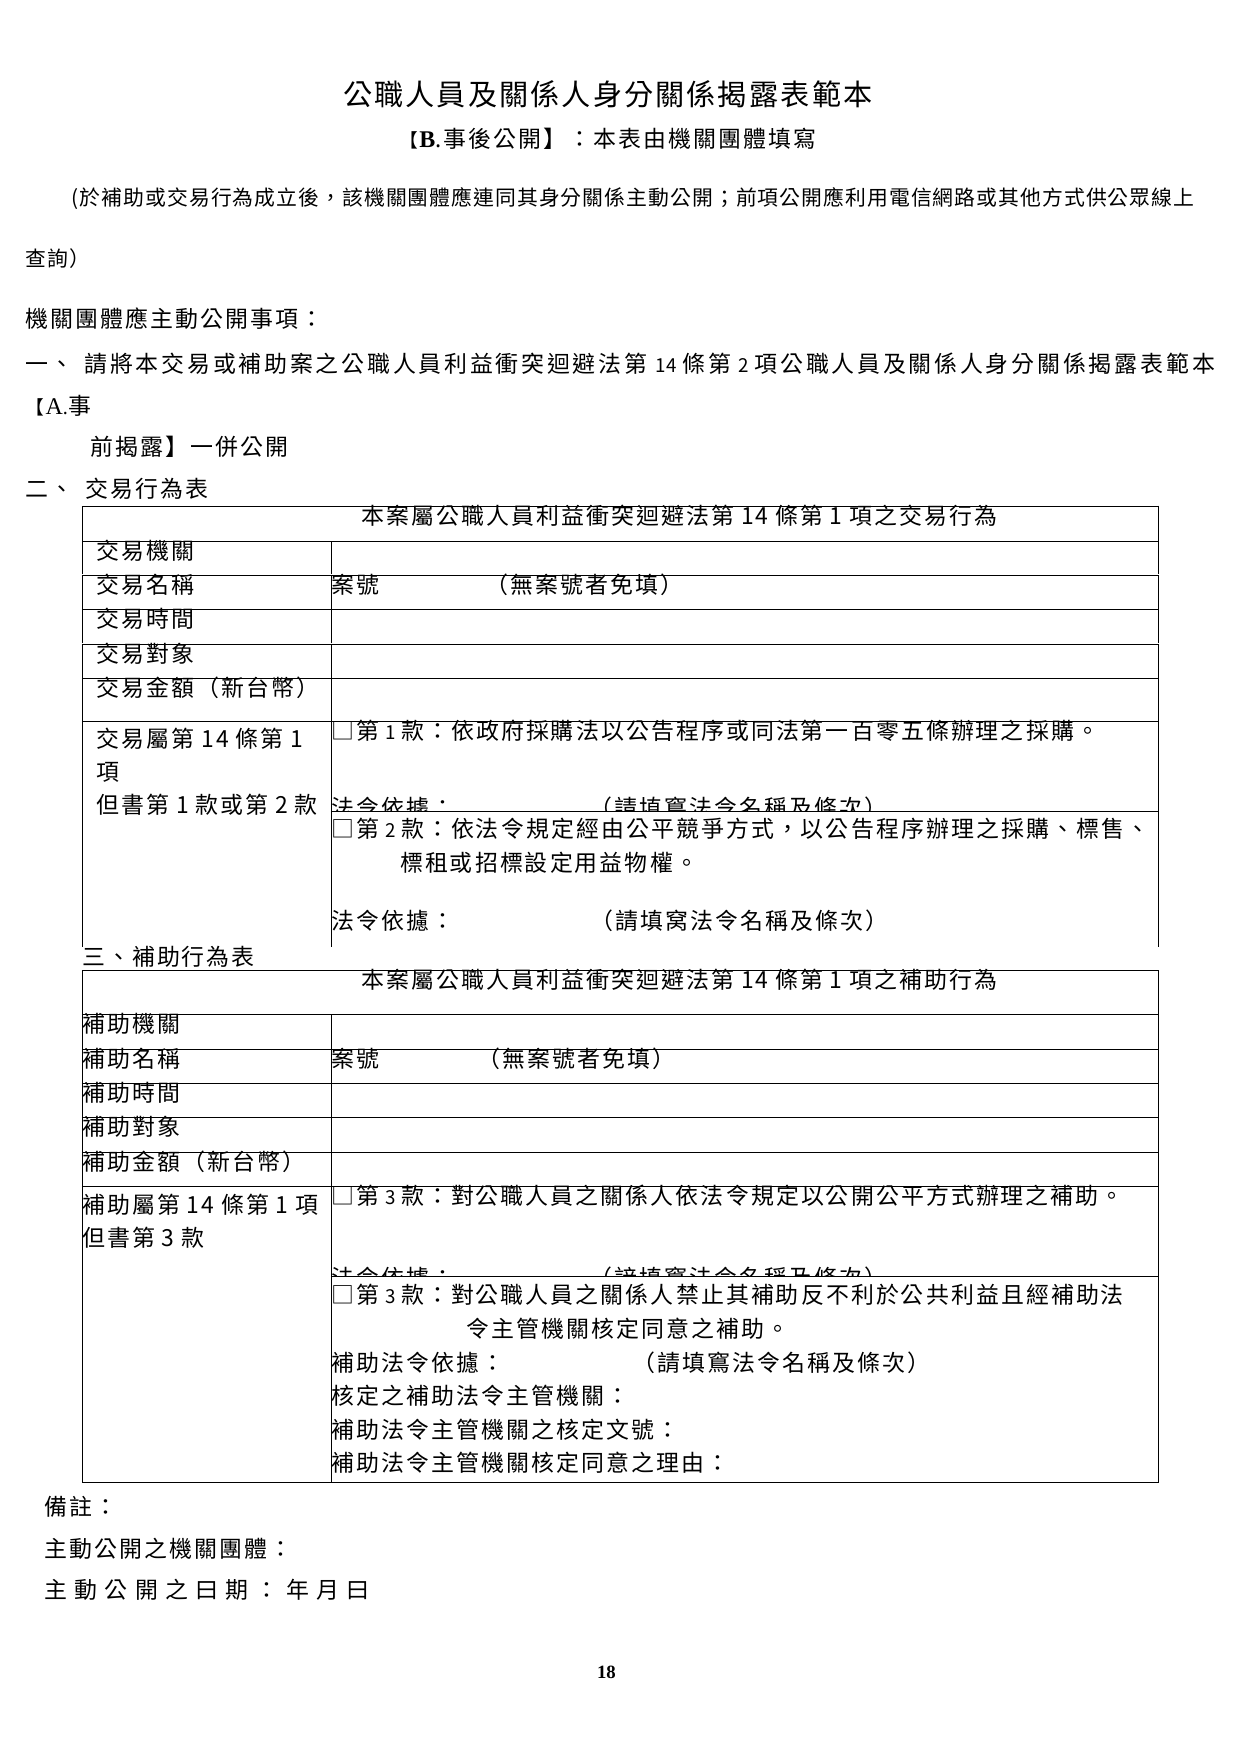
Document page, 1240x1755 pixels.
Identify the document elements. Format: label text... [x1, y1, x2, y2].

table_cell [332, 1015, 1158, 1049]
text 前揭露】一併公開 [90, 422, 1215, 464]
table_cell [332, 1153, 1158, 1186]
table_header 本案屬公職人員利益衝突迴避法第14條第1項之交易行為 [83, 507, 1158, 541]
table_cell 交易時間 [83, 610, 331, 643]
text 一、 請將本交易或補助案之公職人員利益衝突迴避法第14條第2項公職人員及關係人身分關係揭露表範本【A.事 [26, 339, 1215, 422]
text (於補助或交易行為成立後，該機關團體應連同其身分關係主動公開；前項公開應利用電信網路或其他方式供公眾線上查詢） 機關團體應主動公開事項： [26, 156, 1215, 339]
table_cell 案號 （無案號者免填） [332, 1072, 1158, 1083]
table_cell 交易名稱 [83, 576, 331, 609]
table_cell 交易機關 [83, 542, 331, 574]
table_cell [332, 610, 1158, 643]
table_cell 交易金額（新台幣） [83, 679, 331, 721]
table_cell 補助名稱 [83, 1072, 331, 1083]
text 三、補助行為表 [82, 947, 1159, 970]
table_cell 補助金額（新台幣） [83, 1175, 331, 1186]
table_cell [332, 645, 1158, 678]
table_cell 補助時間 [83, 1106, 331, 1117]
table_cell [332, 1084, 1158, 1117]
table_cell 交易對象 [83, 645, 331, 678]
text 【B.事後公開】：本表由機關團體填寫 [26, 114, 1190, 156]
text 主動公開之機關團體： [44, 1524, 1215, 1566]
text 備註： [44, 1483, 1215, 1524]
table_cell □第3款：對公職人員之關係人禁止其補助反不利於公共利益且經補助法 令主管機關核定同意之補助。 補助法令依攄： （請填窵法令名稱及條次） 核定之補助法令主管機關： 補助法令主管機關之核定文號： 補助法令主管機關核定同意之理由： [332, 1478, 1158, 1482]
table_cell [332, 1118, 1158, 1152]
table_cell □第2款：依法令規定經由公平競爭方式，以公告程序辦理之採購、標售、 標租或招標設定用益物權。 法令依攄： （請填窝法令名稱及條次） [332, 934, 1158, 947]
text 主動公開之曰期：年月曰 [44, 1566, 1215, 1607]
table_cell [332, 679, 1158, 721]
text 二、 交易行為表 [26, 464, 1215, 506]
table_cell 補助對象 [83, 1140, 331, 1152]
text 公職人員及關係人身分關係揭露表範本 [26, 72, 1190, 114]
table_cell 案號 （無案號者免填） [332, 598, 1158, 609]
table_cell 補助屬第14條第1項 但書第3款 [83, 1253, 331, 1482]
table_cell [332, 542, 1158, 574]
table_cell 交易屬第14條第1項 但書第1款或第2款 [83, 722, 331, 947]
table_header 本案屬公職人員利益衝突迴避法第14條第1項之補助行為 [83, 971, 1158, 1014]
table_cell 補助機關 [83, 1037, 331, 1049]
